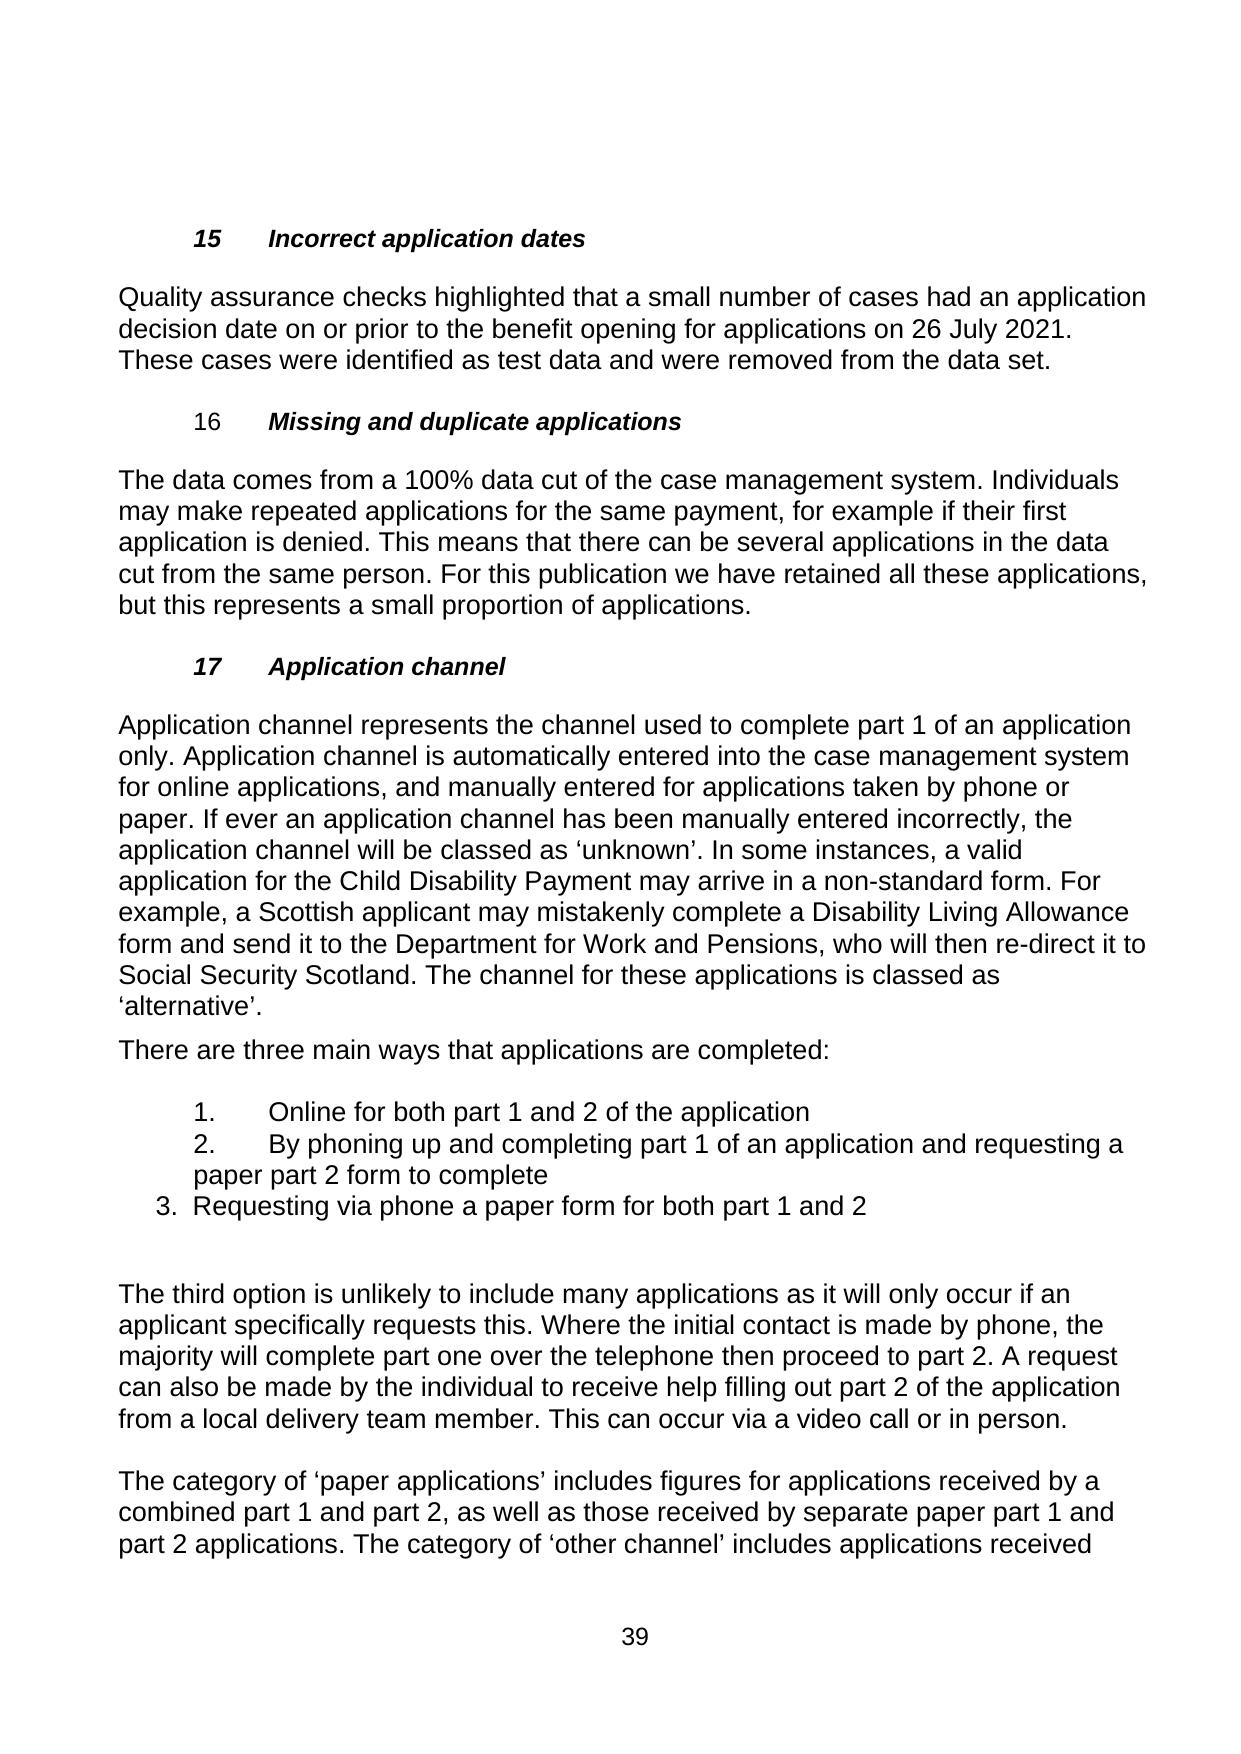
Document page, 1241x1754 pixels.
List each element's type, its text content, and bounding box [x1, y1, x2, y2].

text The category of ‘paper applications’ includes figures for applications received by a combined part 1 and part 2, as well as those received by separate paper part 1 and part 2 applications. The category of ‘other channel’ includes applications received [118, 1466, 1152, 1559]
subtitle Application channel [118, 652, 1152, 681]
text Application channel represents the channel used to complete part 1 of an application only. Application channel is automatically entered into the case management system for online applications, and manually entered for applications taken by phone or paper. If ever an application channel has been manually entered incorrectly, the application channel will be classed as ‘unknown’. In some instances, a valid application for the Child Disability Payment may arrive in a non-standard form. For example, a Scottish applicant may mistakenly complete a Disability Living Allowance form and send it to the Department for Work and Pensions, who will then re-direct it to Social Security Scotland. The channel for these applications is classed as ‘alternative’. [118, 709, 1152, 1022]
subtitle Missing and duplicate applications [118, 407, 1152, 436]
list By phoning up and completing part 1 of an application and requesting a paper part 2 form to complete [193, 1128, 1152, 1191]
list Requesting via phone a paper form for both part 1 and 2 [155, 1191, 1152, 1222]
list Online for both part 1 and 2 of the application [193, 1097, 1152, 1128]
subtitle Incorrect application dates [118, 224, 1152, 253]
text The third option is unlikely to include many applications as it will only occur if an applicant specifically requests this. Where the initial contact is made by phone, the majority will complete part one over the telephone then proceed to part 2. A request can also be made by the individual to receive help filling out part 2 of the application from a local delivery team member. This can occur via a video call or in person. [118, 1278, 1152, 1434]
text The data comes from a 100% data cut of the case management system. Individuals may make repeated applications for the same payment, for example if their first application is denied. This means that there can be several applications in the data cut from the same person. For this publication we have retained all these applications, but this represents a small proportion of applications. [118, 464, 1152, 621]
text Quality assurance checks highlighted that a small number of cases had an application decision date on or prior to the benefit opening for applications on 26 July 2021. These cases were identified as test data and were removed from the data set. [118, 282, 1152, 376]
text There are three main ways that applications are completed: [118, 1034, 1152, 1066]
